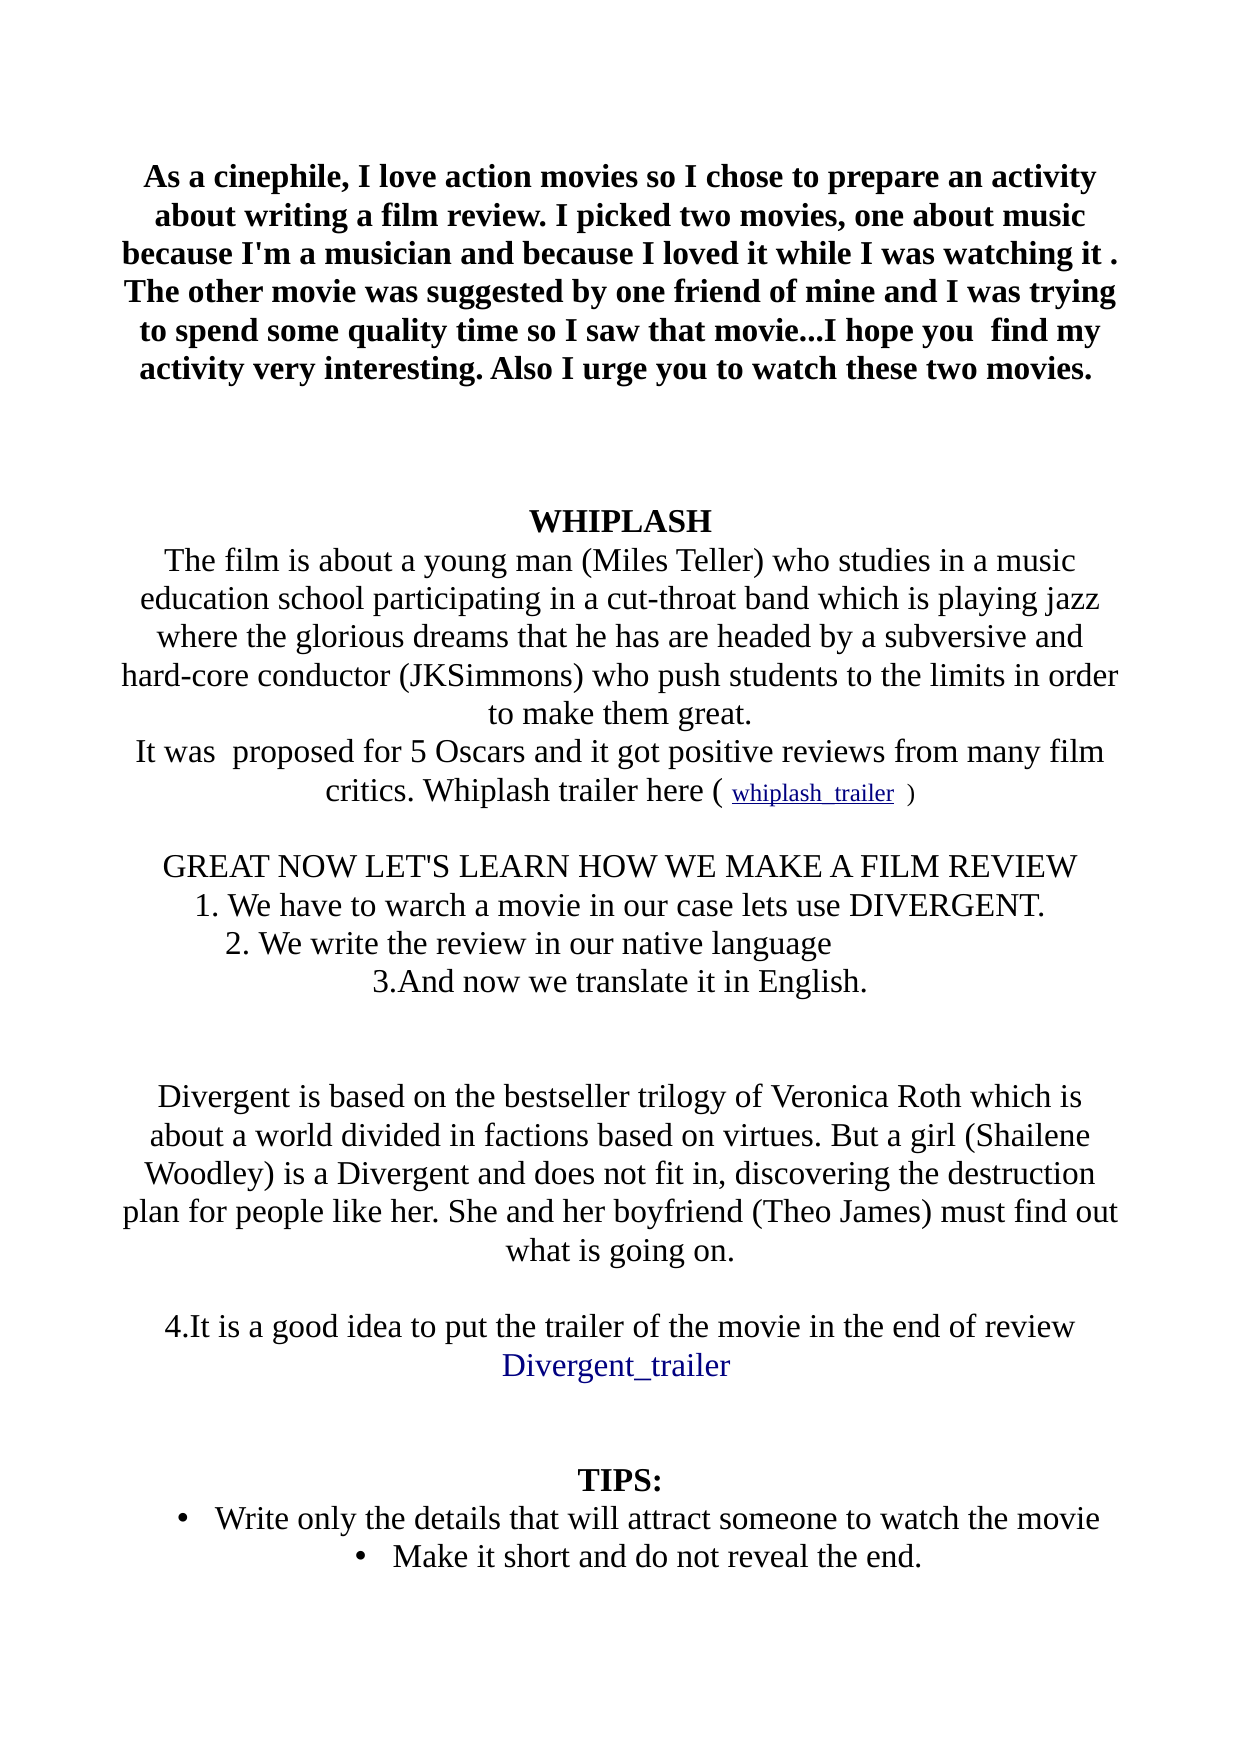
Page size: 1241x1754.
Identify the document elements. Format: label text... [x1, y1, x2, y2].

text WHIPLASH [118, 501, 1122, 540]
text TIPS: [118, 1460, 1122, 1498]
list Write only the details that will attract someone to watch the movie [156, 1498, 1122, 1536]
text The film is about a young man (Miles Teller) who studies in a music education school participating in a cut-throat band which is playing jazz where the glorious dreams that he has are headed by a subversive and hard-core conductor (JKSimmons) who push students to the limits in order to make them great. [118, 540, 1122, 731]
text 4.It is a good idea to put the trailer of the movie in the end of review Divergent_trailer [118, 1306, 1122, 1383]
text 2. We write the review in our native language [118, 923, 1122, 961]
text GREAT NOW LET'S LEARN HOW WE MAKE A FILM REVIEW [118, 846, 1122, 885]
text Divergent is based on the bestseller trilogy of Veronica Roth which is about a world divided in factions based on virtues. But a girl (Shailene Woodley) is a Divergent and does not fit in, discovering the destruction plan for people like her. She and her boyfriend (Τheo James) must find out what is going on. [118, 1076, 1122, 1268]
text It was proposed for 5 Oscars and it got positive reviews from many film critics. Whiplash trailer here ( whiplash_trailer ) [118, 731, 1122, 808]
list Make it short and do not reveal the end. [156, 1536, 1122, 1575]
text 1. We have to warch a movie in our case lets use DIVERGENT. [118, 885, 1122, 923]
text 3.And now we translate it in English. [118, 961, 1122, 1000]
text As a cinephile, I love action movies so I chose to prepare an activity about writing a film review. I picked two movies, one about music because I'm a musician and because I loved it while I was watching it . The other movie was suggested by one friend of mine and I was trying to spend some quality time so I saw that movie...I hope you find my activity very interesting. Also I urge you to watch these two movies. [118, 156, 1122, 386]
